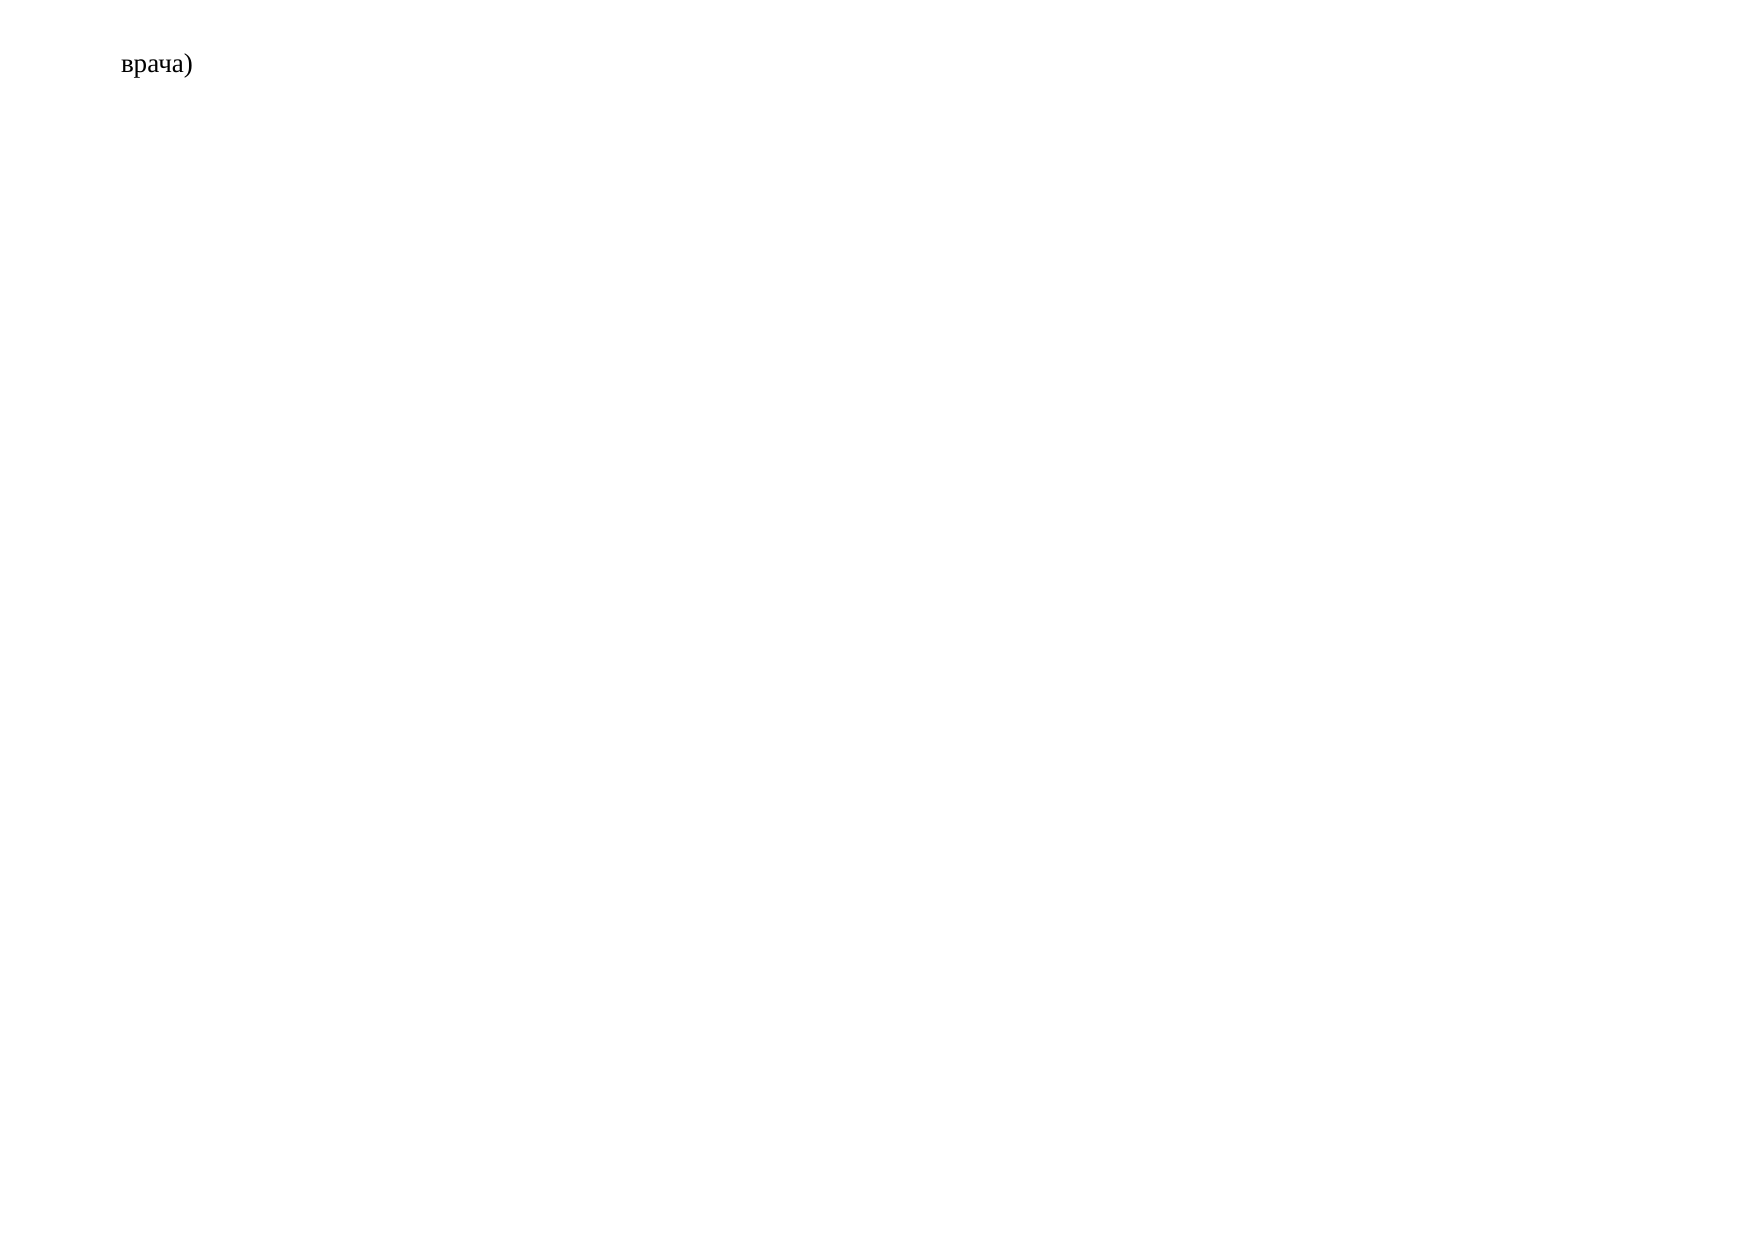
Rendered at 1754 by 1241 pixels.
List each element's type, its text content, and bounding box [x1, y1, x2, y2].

text врача) [47, 47, 599, 78]
